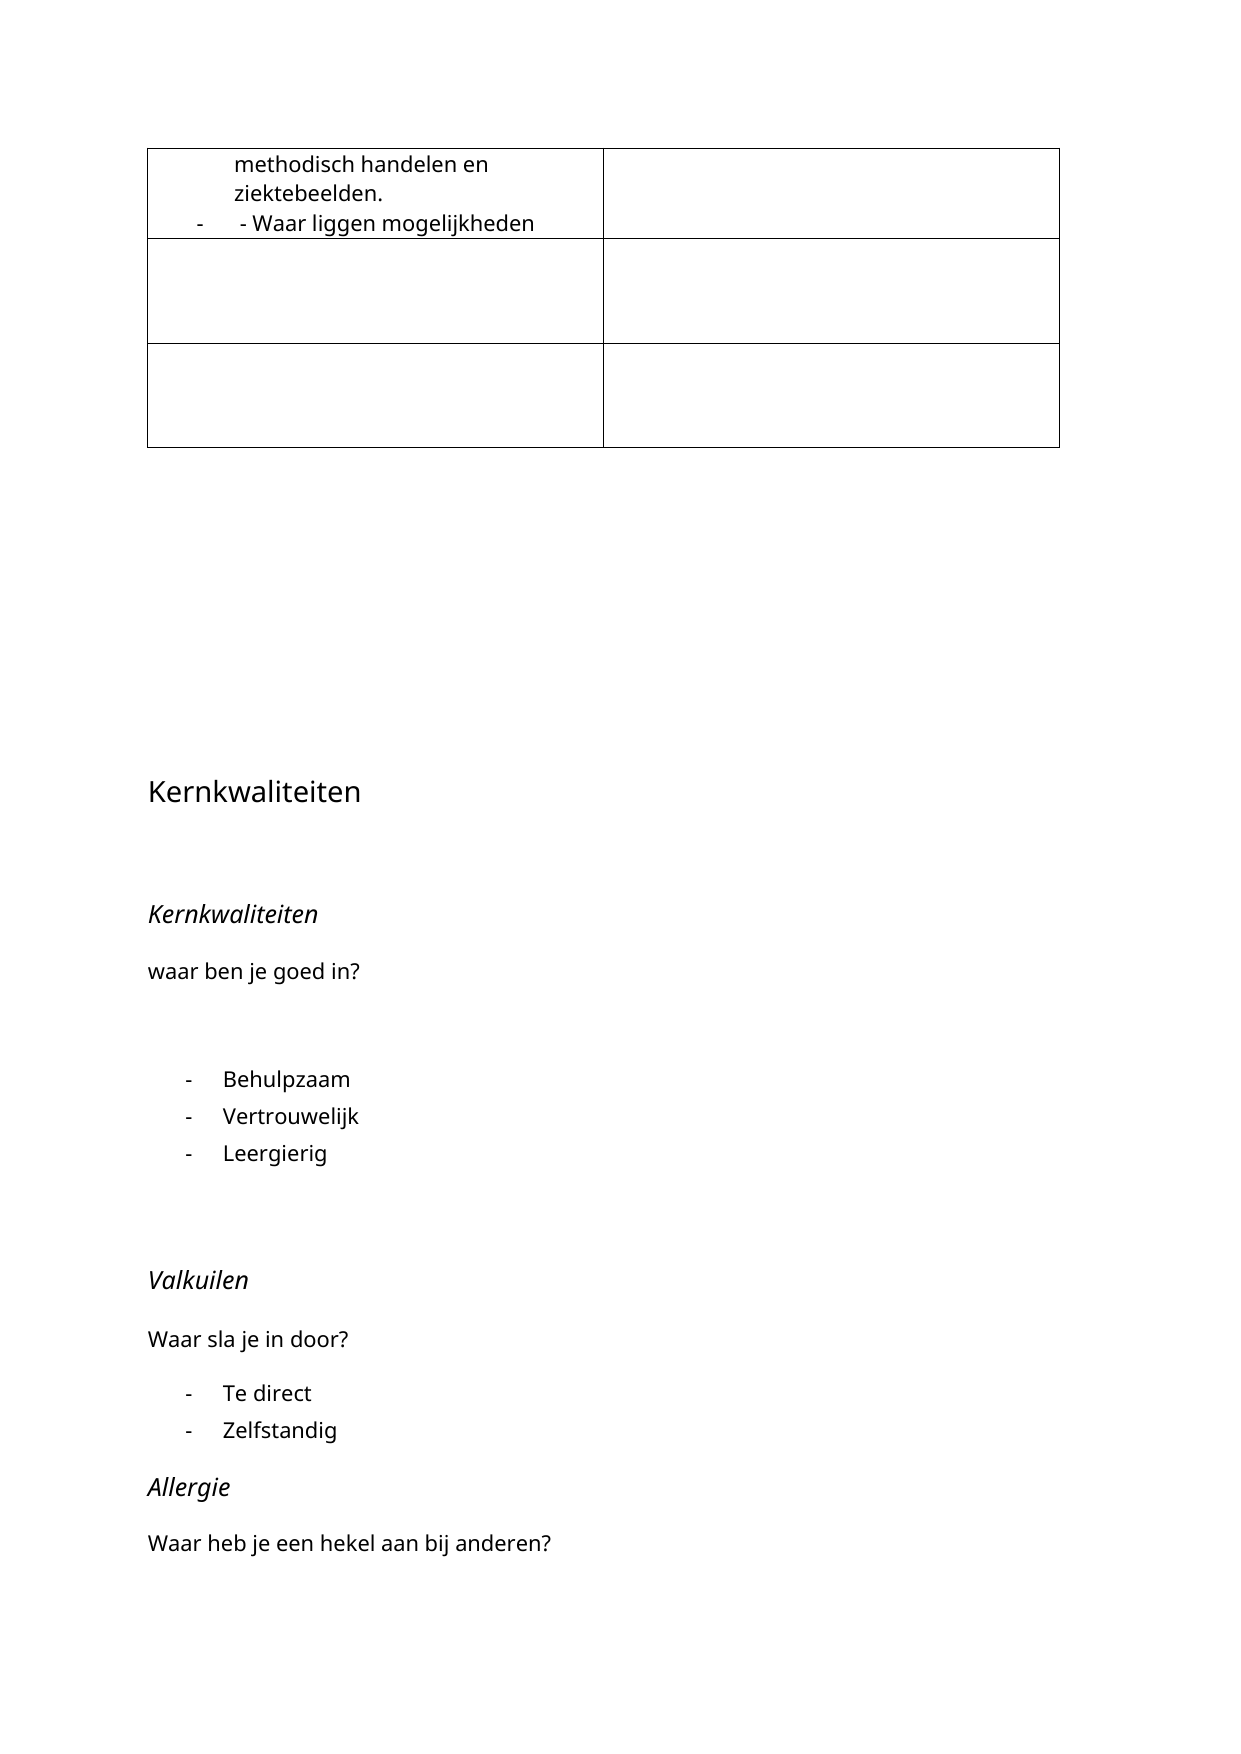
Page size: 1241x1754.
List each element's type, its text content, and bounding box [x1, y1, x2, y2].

text Allergie [148, 1469, 1093, 1503]
table_cell [604, 149, 1059, 238]
text Waar heb je een hekel aan bij anderen? [148, 1528, 1093, 1558]
table_cell [604, 239, 1059, 343]
list Vertrouwelijk [185, 1101, 1093, 1131]
table_cell [148, 239, 603, 343]
list Te direct [185, 1378, 1093, 1408]
table_cell methodisch handelen en ziektebeelden. - Waar liggen mogelijkheden [148, 149, 603, 238]
text Kernkwaliteiten [148, 897, 1093, 931]
list Zelfstandig [185, 1415, 1093, 1445]
text Kernkwaliteiten [148, 771, 1093, 811]
list Leergierig [185, 1138, 1093, 1168]
list Behulpzaam [185, 1064, 1093, 1093]
text Valkuilen [148, 1258, 1093, 1298]
text waar ben je goed in? [148, 956, 1093, 986]
table_cell [148, 344, 603, 447]
text Waar sla je in door? [148, 1324, 1093, 1354]
table_cell [604, 344, 1059, 447]
